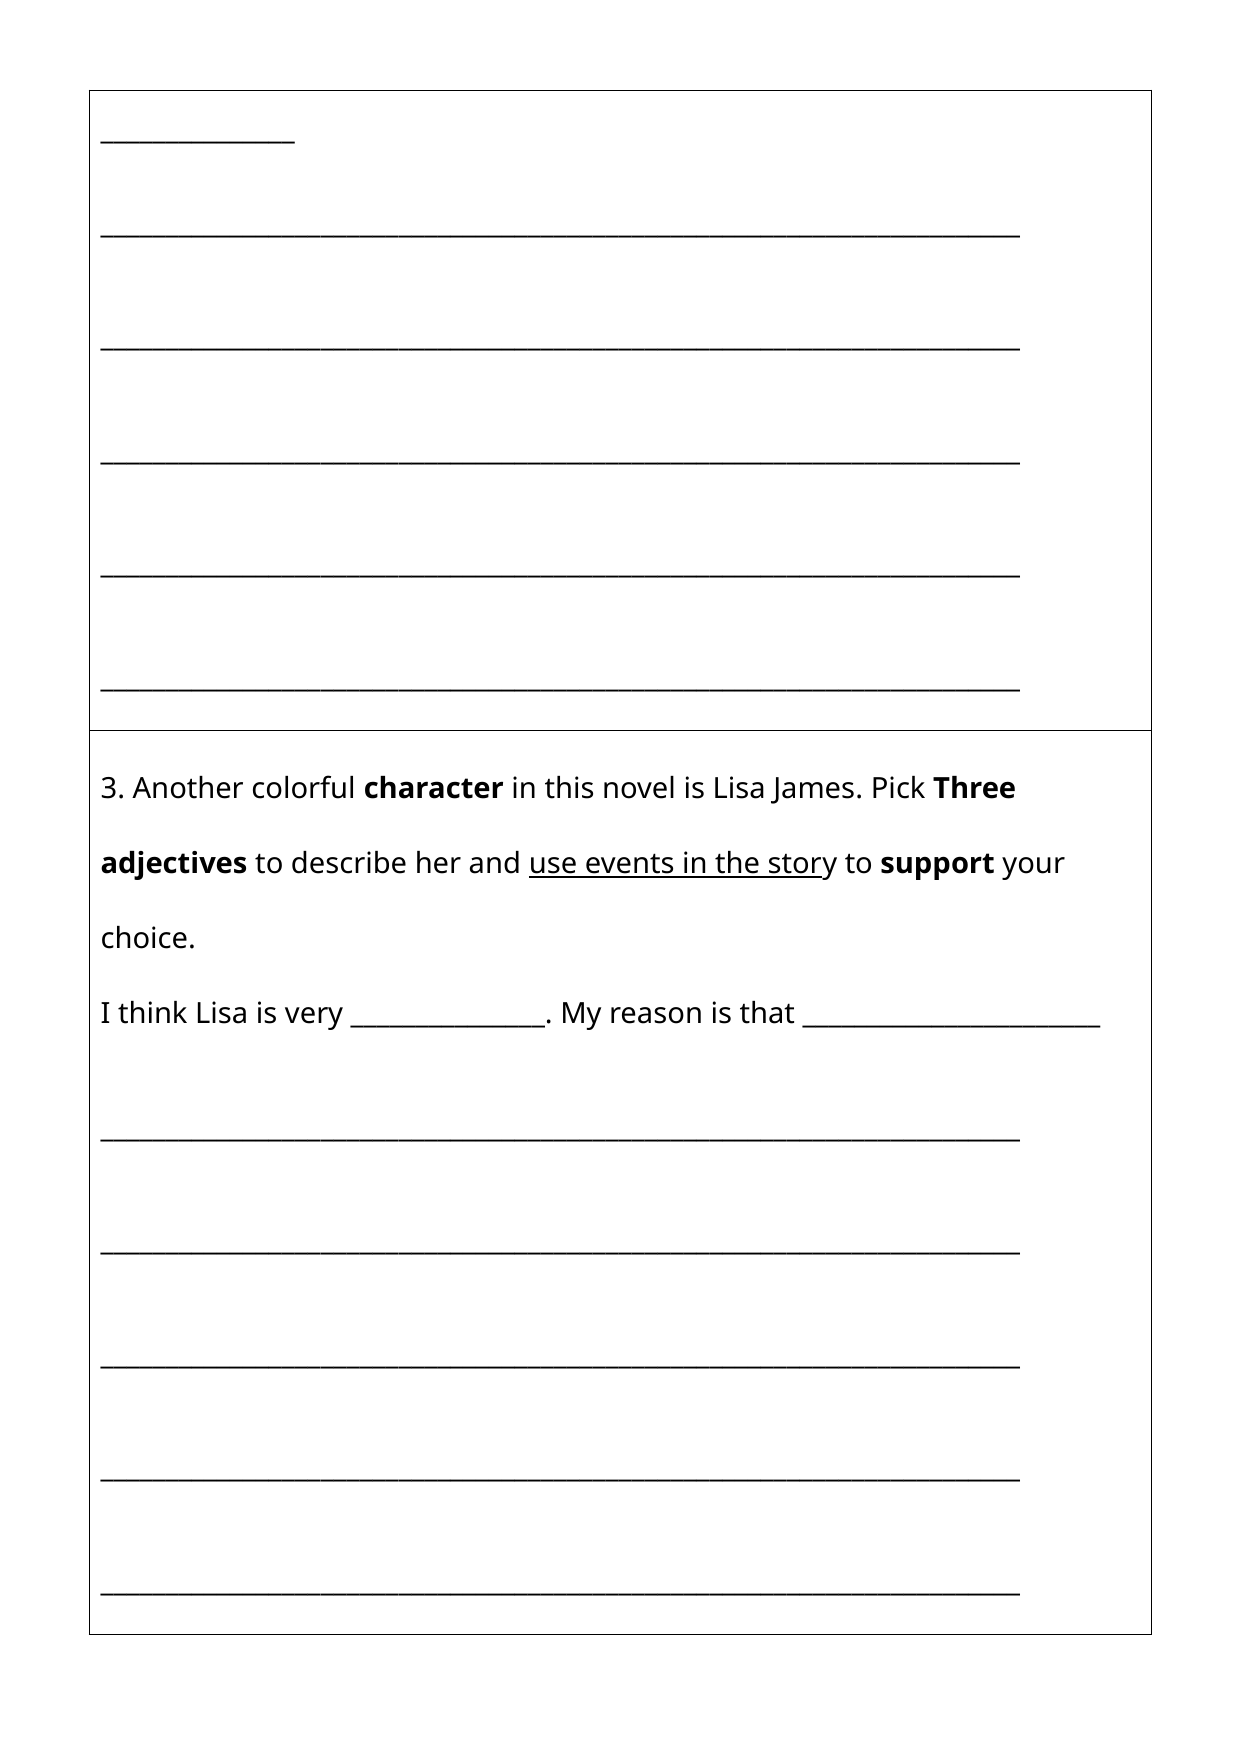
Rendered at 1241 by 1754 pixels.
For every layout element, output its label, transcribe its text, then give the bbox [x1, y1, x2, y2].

table_cell 3. Another colorful character in this novel is Lisa James. Pick Three adjectives to describe her and use events in the story to support your choice. I think Lisa is very _______________. My reason is that _______________________ _______________________________________________________________________ _______________________________________________________________________ _______________________________________________________________________ _______________________________________________________________________ _______________________________________________________________________ [90, 731, 1151, 1634]
table_cell _______________ _______________________________________________________________________ _______________________________________________________________________ _______________________________________________________________________ _______________________________________________________________________ _______________________________________________________________________ [90, 91, 1151, 730]
